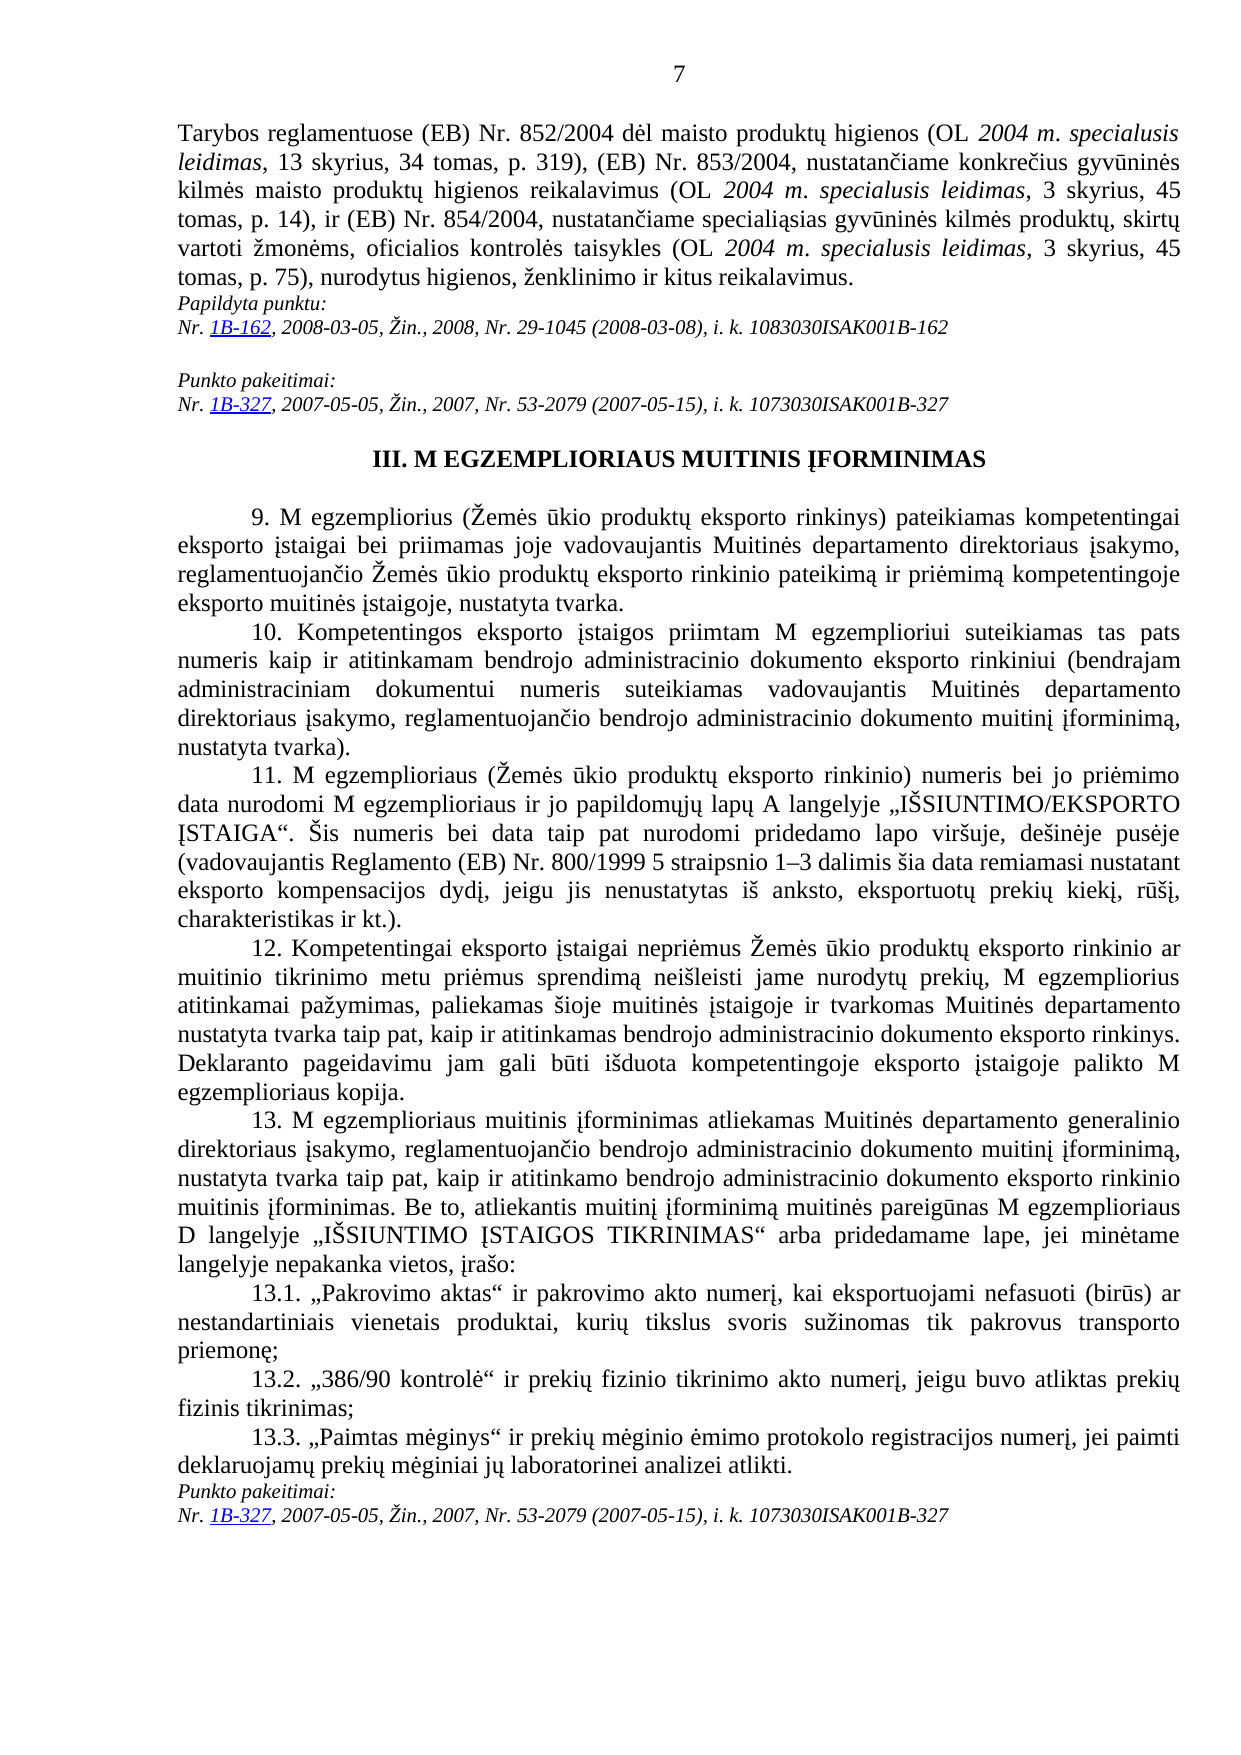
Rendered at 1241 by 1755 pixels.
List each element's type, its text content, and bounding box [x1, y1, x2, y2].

text Nr. 1B-327, 2007-05-05, Žin., 2007, Nr. 53-2079 (2007-05-15), i. k. 1073030ISAK001B-327 [177, 1503, 1181, 1527]
text 13.1. „Pakrovimo aktas“ ir pakrovimo akto numerį, kai eksportuojami nefasuoti (birūs) ar nestandartiniais vienetais produktai, kurių tikslus svoris sužinomas tik pakrovus transporto priemonę; [177, 1278, 1181, 1364]
text Tarybos reglamentuose (EB) Nr. 852/2004 dėl maisto produktų higienos (OL 2004 m. specialusis leidimas, 13 skyrius, 34 tomas, p. 319), (EB) Nr. 853/2004, nustatančiame konkrečius gyvūninės kilmės maisto produktų higienos reikalavimus (OL 2004 m. specialusis leidimas, 3 skyrius, 45 tomas, p. 14), ir (EB) Nr. 854/2004, nustatančiame specialiąsias gyvūninės kilmės produktų, skirtų vartoti žmonėms, oficialios kontrolės taisykles (OL 2004 m. specialusis leidimas, 3 skyrius, 45 tomas, p. 75), nurodytus higienos, ženklinimo ir kitus reikalavimus. [177, 118, 1181, 291]
text 11. M egzemplioriaus (Žemės ūkio produktų eksporto rinkinio) numeris bei jo priėmimo data nurodomi M egzemplioriaus ir jo papildomųjų lapų A langelyje „IŠSIUNTIMO/EKSPORTO ĮSTAIGA“. Šis numeris bei data taip pat nurodomi pridedamo lapo viršuje, dešinėje pusėje (vadovaujantis Reglamento (EB) Nr. 800/1999 5 straipsnio 1–3 dalimis šia data remiamasi nustatant eksporto kompensacijos dydį, jeigu jis nenustatytas iš anksto, eksportuotų prekių kiekį, rūšį, charakteristikas ir kt.). [177, 761, 1181, 933]
text 13. M egzemplioriaus muitinis įforminimas atliekamas Muitinės departamento generalinio direktoriaus įsakymo, reglamentuojančio bendrojo administracinio dokumento muitinį įforminimą, nustatyta tvarka taip pat, kaip ir atitinkamo bendrojo administracinio dokumento eksporto rinkinio muitinis įforminimas. Be to, atliekantis muitinį įforminimą muitinės pareigūnas M egzemplioriaus D langelyje „IŠSIUNTIMO ĮSTAIGOS TIKRINIMAS“ arba pridedamame lape, jei minėtame langelyje nepakanka vietos, įrašo: [177, 1106, 1181, 1278]
text 10. Kompetentingos eksporto įstaigos priimtam M egzemplioriui suteikiamas tas pats numeris kaip ir atitinkamam bendrojo administracinio dokumento eksporto rinkiniui (bendrajam administraciniam dokumentui numeris suteikiamas vadovaujantis Muitinės departamento direktoriaus įsakymo, reglamentuojančio bendrojo administracinio dokumento muitinį įforminimą, nustatyta tvarka). [177, 617, 1181, 761]
text 13.2. „386/90 kontrolė“ ir prekių fizinio tikrinimo akto numerį, jeigu buvo atliktas prekių fizinis tikrinimas; [177, 1364, 1181, 1422]
text Nr. 1B-162, 2008-03-05, Žin., 2008, Nr. 29-1045 (2008-03-08), i. k. 1083030ISAK001B-162 [177, 315, 1181, 339]
text 12. Kompetentingai eksporto įstaigai nepriėmus Žemės ūkio produktų eksporto rinkinio ar muitinio tikrinimo metu priėmus sprendimą neišleisti jame nurodytų prekių, M egzempliorius atitinkamai pažymimas, paliekamas šioje muitinės įstaigoje ir tvarkomas Muitinės departamento nustatyta tvarka taip pat, kaip ir atitinkamas bendrojo administracinio dokumento eksporto rinkinys. Deklaranto pageidavimu jam gali būti išduota kompetentingoje eksporto įstaigoje palikto M egzemplioriaus kopija. [177, 933, 1181, 1106]
text Punkto pakeitimai: [177, 367, 1181, 392]
text 13.3. „Paimtas mėginys“ ir prekių mėginio ėmimo protokolo registracijos numerį, jei paimti deklaruojamų prekių mėginiai jų laboratorinei analizei atlikti. [177, 1422, 1181, 1479]
text Papildyta punktu: [177, 291, 1181, 315]
text Punkto pakeitimai: [177, 1479, 1181, 1503]
text Nr. 1B-327, 2007-05-05, Žin., 2007, Nr. 53-2079 (2007-05-15), i. k. 1073030ISAK001B-327 [177, 392, 1181, 416]
text III. m EGZEMPLIORIAUS muitinis įforminimas [177, 444, 1181, 473]
text 9. M egzempliorius (Žemės ūkio produktų eksporto rinkinys) pateikiamas kompetentingai eksporto įstaigai bei priimamas joje vadovaujantis Muitinės departamento direktoriaus įsakymo, reglamentuojančio Žemės ūkio produktų eksporto rinkinio pateikimą ir priėmimą kompetentingoje eksporto muitinės įstaigoje, nustatyta tvarka. [177, 502, 1181, 617]
